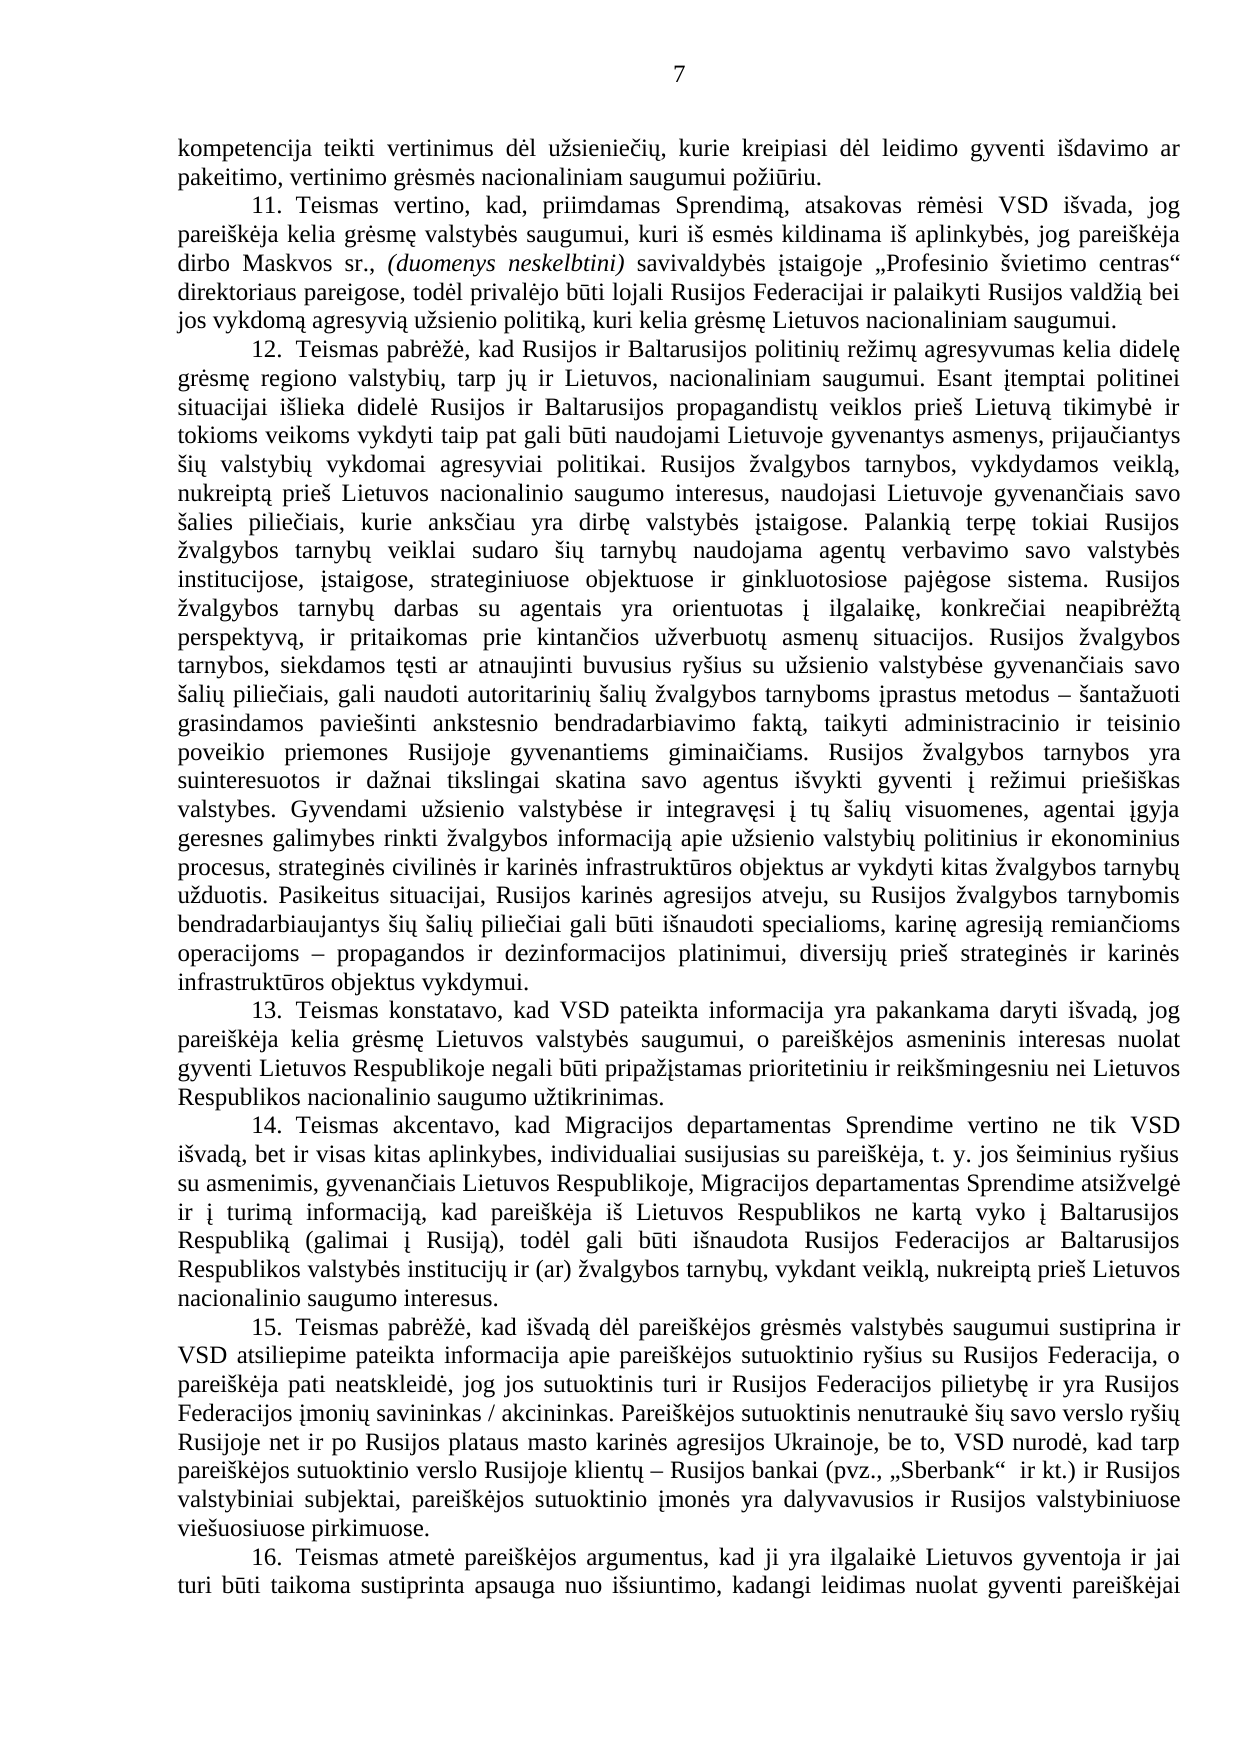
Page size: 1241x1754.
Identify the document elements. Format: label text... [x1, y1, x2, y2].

text 15. Teismas pabrėžė, kad išvadą dėl pareiškėjos grėsmės valstybės saugumui sustiprina ir VSD atsiliepime pateikta informacija apie pareiškėjos sutuoktinio ryšius su Rusijos Federacija, o pareiškėja pati neatskleidė, jog jos sutuoktinis turi ir Rusijos Federacijos pilietybę ir yra Rusijos Federacijos įmonių savininkas / akcininkas. Pareiškėjos sutuoktinis nenutraukė šių savo verslo ryšių Rusijoje net ir po Rusijos plataus masto karinės agresijos Ukrainoje, be to, VSD nurodė, kad tarp pareiškėjos sutuoktinio verslo Rusijoje klientų – Rusijos bankai (pvz., „Sberbank“ ir kt.) ir Rusijos valstybiniai subjektai, pareiškėjos sutuoktinio įmonės yra dalyvavusios ir Rusijos valstybiniuose viešuosiuose pirkimuose. [177, 1312, 1181, 1542]
text 16. Teismas atmetė pareiškėjos argumentus, kad ji yra ilgalaikė Lietuvos gyventoja ir jai turi būti taikoma sustiprinta apsauga nuo išsiuntimo, kadangi leidimas nuolat gyventi pareiškėjai [177, 1542, 1181, 1599]
text 13. Teismas konstatavo, kad VSD pateikta informacija yra pakankama daryti išvadą, jog pareiškėja kelia grėsmę Lietuvos valstybės saugumui, o pareiškėjos asmeninis interesas nuolat gyventi Lietuvos Respublikoje negali būti pripažįstamas prioritetiniu ir reikšmingesniu nei Lietuvos Respublikos nacionalinio saugumo užtikrinimas. [177, 995, 1181, 1110]
text 14. Teismas akcentavo, kad Migracijos departamentas Sprendime vertino ne tik VSD išvadą, bet ir visas kitas aplinkybes, individualiai susijusias su pareiškėja, t. y. jos šeiminius ryšius su asmenimis, gyvenančiais Lietuvos Respublikoje, Migracijos departamentas Sprendime atsižvelgė ir į turimą informaciją, kad pareiškėja iš Lietuvos Respublikos ne kartą vyko į Baltarusijos Respubliką (galimai į Rusiją), todėl gali būti išnaudota Rusijos Federacijos ar Baltarusijos Respublikos valstybės institucijų ir (ar) žvalgybos tarnybų, vykdant veiklą, nukreiptą prieš Lietuvos nacionalinio saugumo interesus. [177, 1110, 1181, 1312]
text 12. Teismas pabrėžė, kad Rusijos ir Baltarusijos politinių režimų agresyvumas kelia didelę grėsmę regiono valstybių, tarp jų ir Lietuvos, nacionaliniam saugumui. Esant įtemptai politinei situacijai išlieka didelė Rusijos ir Baltarusijos propagandistų veiklos prieš Lietuvą tikimybė ir tokioms veikoms vykdyti taip pat gali būti naudojami Lietuvoje gyvenantys asmenys, prijaučiantys šių valstybių vykdomai agresyviai politikai. Rusijos žvalgybos tarnybos, vykdydamos veiklą, nukreiptą prieš Lietuvos nacionalinio saugumo interesus, naudojasi Lietuvoje gyvenančiais savo šalies piliečiais, kurie anksčiau yra dirbę valstybės įstaigose. Palankią terpę tokiai Rusijos žvalgybos tarnybų veiklai sudaro šių tarnybų naudojama agentų verbavimo savo valstybės institucijose, įstaigose, strateginiuose objektuose ir ginkluotosiose pajėgose sistema. Rusijos žvalgybos tarnybų darbas su agentais yra orientuotas į ilgalaikę, konkrečiai neapibrėžtą perspektyvą, ir pritaikomas prie kintančios užverbuotų asmenų situacijos. Rusijos žvalgybos tarnybos, siekdamos tęsti ar atnaujinti buvusius ryšius su užsienio valstybėse gyvenančiais savo šalių piliečiais, gali naudoti autoritarinių šalių žvalgybos tarnyboms įprastus metodus – šantažuoti grasindamos paviešinti ankstesnio bendradarbiavimo faktą, taikyti administracinio ir teisinio poveikio priemones Rusijoje gyvenantiems giminaičiams. Rusijos žvalgybos tarnybos yra suinteresuotos ir dažnai tikslingai skatina savo agentus išvykti gyventi į režimui priešiškas valstybes. Gyvendami užsienio valstybėse ir integravęsi į tų šalių visuomenes, agentai įgyja geresnes galimybes rinkti žvalgybos informaciją apie užsienio valstybių politinius ir ekonominius procesus, strateginės civilinės ir karinės infrastruktūros objektus ar vykdyti kitas žvalgybos tarnybų užduotis. Pasikeitus situacijai, Rusijos karinės agresijos atveju, su Rusijos žvalgybos tarnybomis bendradarbiaujantys šių šalių piliečiai gali būti išnaudoti specialioms, karinę agresiją remiančioms operacijoms – propagandos ir dezinformacijos platinimui, diversijų prieš strateginės ir karinės infrastruktūros objektus vykdymui. [177, 334, 1181, 995]
text kompetencija teikti vertinimus dėl užsieniečių, kurie kreipiasi dėl leidimo gyventi išdavimo ar pakeitimo, vertinimo grėsmės nacionaliniam saugumui požiūriu. [177, 133, 1181, 190]
text 11. Teismas vertino, kad, priimdamas Sprendimą, atsakovas rėmėsi VSD išvada, jog pareiškėja kelia grėsmę valstybės saugumui, kuri iš esmės kildinama iš aplinkybės, jog pareiškėja dirbo Maskvos sr., (duomenys neskelbtini) savivaldybės įstaigoje „Profesinio švietimo centras“ direktoriaus pareigose, todėl privalėjo būti lojali Rusijos Federacijai ir palaikyti Rusijos valdžią bei jos vykdomą agresyvią užsienio politiką, kuri kelia grėsmę Lietuvos nacionaliniam saugumui. [177, 190, 1181, 334]
